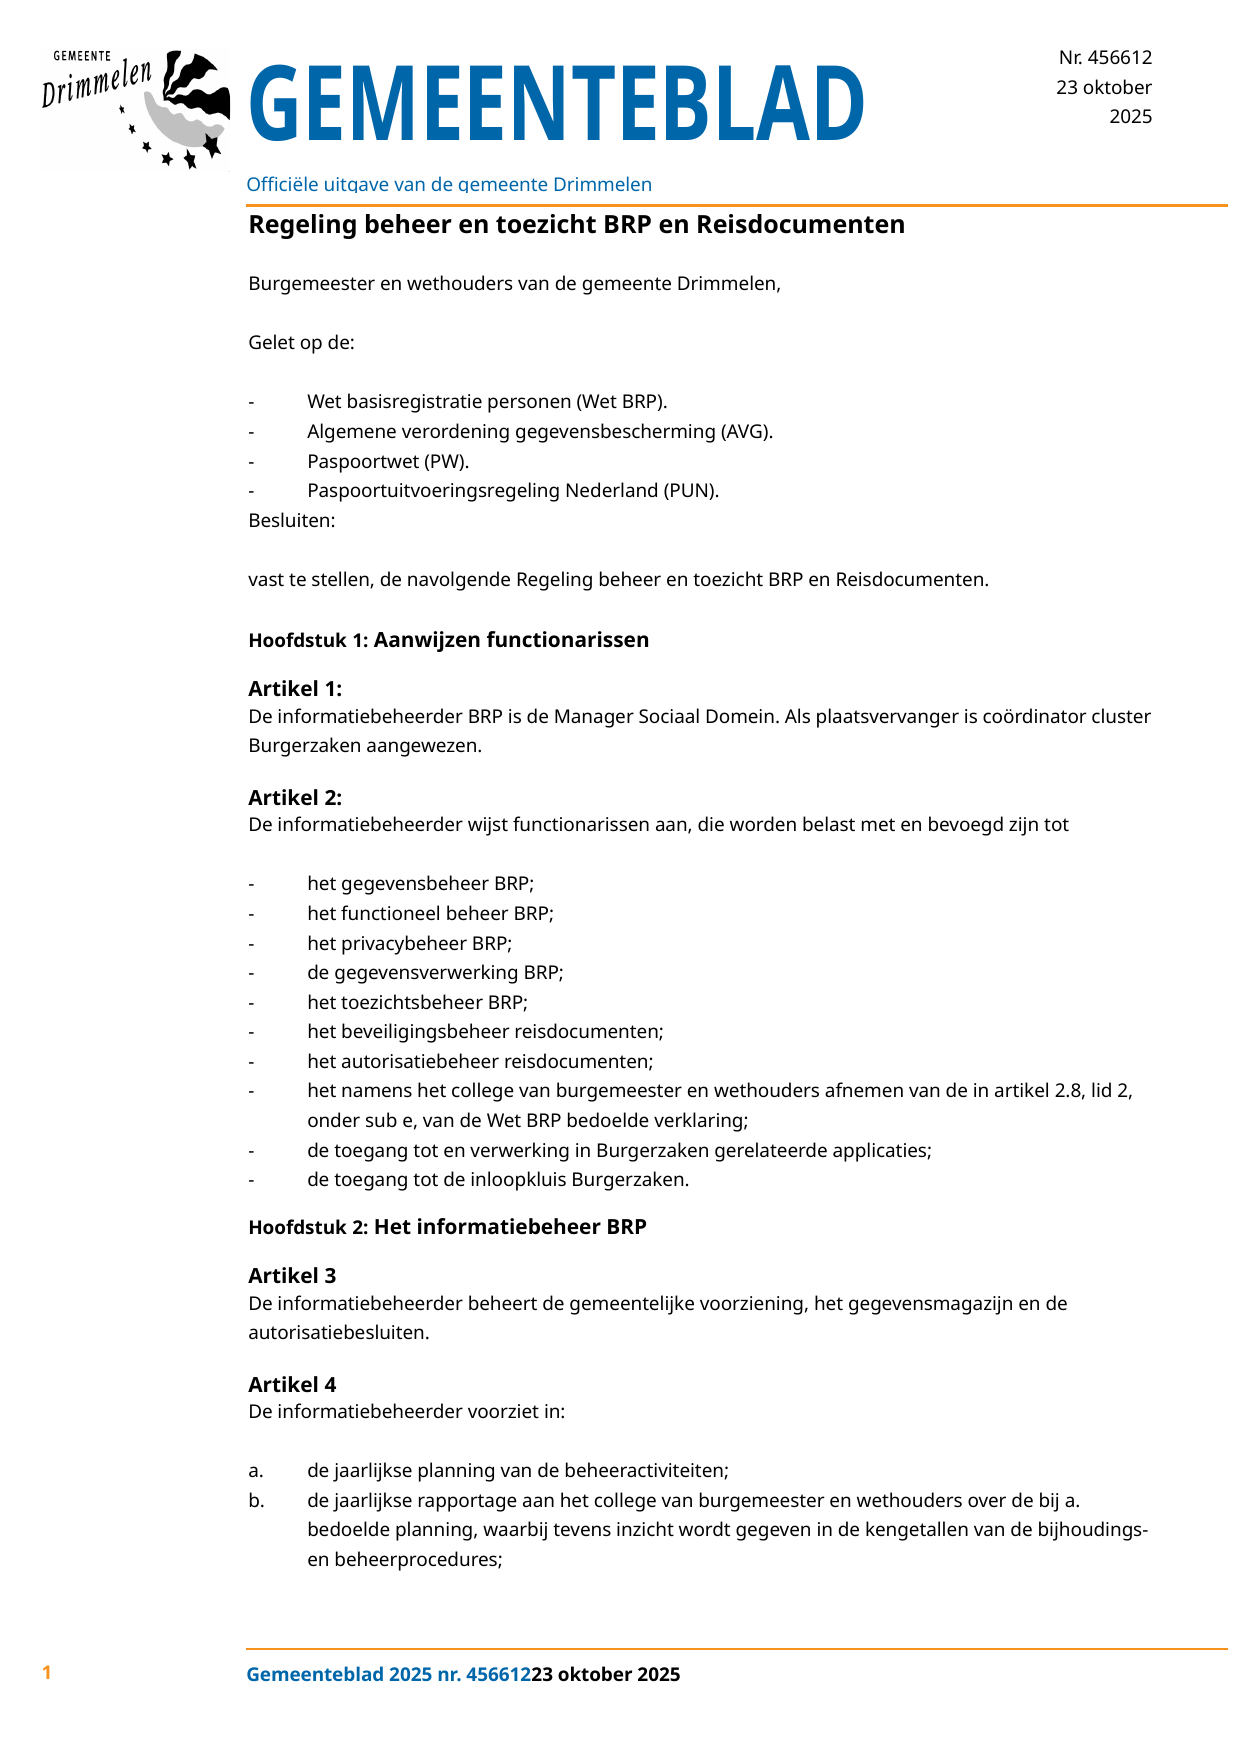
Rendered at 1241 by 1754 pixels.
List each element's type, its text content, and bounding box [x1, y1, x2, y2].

text Regeling beheer en toezicht BRP en Reisdocumenten [248, 207, 1152, 241]
text Burgemeester en wethouders van de gemeente Drimmelen, [248, 270, 1152, 296]
text Artikel 2: [248, 783, 1152, 811]
text De informatiebeheerder voorziet in: [248, 1398, 1152, 1424]
text Artikel 1: [248, 674, 1152, 703]
text De informatiebeheerder BRP is de Manager Sociaal Domein. Als plaatsvervanger is coördinator cluster Burgerzaken aangewezen. [248, 703, 1152, 758]
list de gegevensverwerking BRP; [248, 959, 1152, 985]
list het namens het college van burgemeester en wethouders afnemen van de in artikel 2.8, lid 2, onder sub e, van de Wet BRP bedoelde verklaring; [248, 1078, 1152, 1133]
text De informatiebeheerder beheert de gemeentelijke voorziening, het gegevensmagazijn en de autorisatiebesluiten. [248, 1290, 1152, 1345]
list het functioneel beheer BRP; [248, 900, 1152, 926]
text Besluiten: [248, 507, 1152, 533]
text Hoofdstuk 1: Aanwijzen functionarissen [248, 625, 1152, 654]
list Algemene verordening gegevensbescherming (AVG). [248, 418, 1152, 444]
picture [41, 47, 231, 172]
list het gegevensbeheer BRP; [248, 871, 1152, 896]
list Paspoortwet (PW). [248, 448, 1152, 473]
text Artikel 3 [248, 1261, 1152, 1290]
list Wet basisregistratie personen (Wet BRP). [248, 389, 1152, 414]
list het privacybeheer BRP; [248, 930, 1152, 956]
list de jaarlijkse planning van de beheeractiviteiten; [248, 1457, 1152, 1483]
list het toezichtsbeheer BRP; [248, 989, 1152, 1015]
list het beveiligingsbeheer reisdocumenten; [248, 1018, 1152, 1044]
list het autorisatiebeheer reisdocumenten; [248, 1048, 1152, 1074]
list de toegang tot en verwerking in Burgerzaken gerelateerde applicaties; [248, 1137, 1152, 1163]
list Paspoortuitvoeringsregeling Nederland (PUN). [248, 477, 1152, 503]
text Gelet op de: [248, 329, 1152, 355]
list de jaarlijkse rapportage aan het college van burgemeester en wethouders over de bij a. bedoelde planning, waarbij tevens inzicht wordt gegeven in de kengetallen van de bijhoudings- en beheerprocedures; [248, 1487, 1152, 1572]
text Hoofdstuk 2: Het informatiebeheer BRP [248, 1212, 1152, 1241]
text vast te stellen, de navolgende Regeling beheer en toezicht BRP en Reisdocumenten. [248, 566, 1152, 592]
list de toegang tot de inloopkluis Burgerzaken. [248, 1166, 1152, 1192]
text Artikel 4 [248, 1370, 1152, 1398]
text De informatiebeheerder wijst functionarissen aan, die worden belast met en bevoegd zijn tot [248, 811, 1152, 837]
